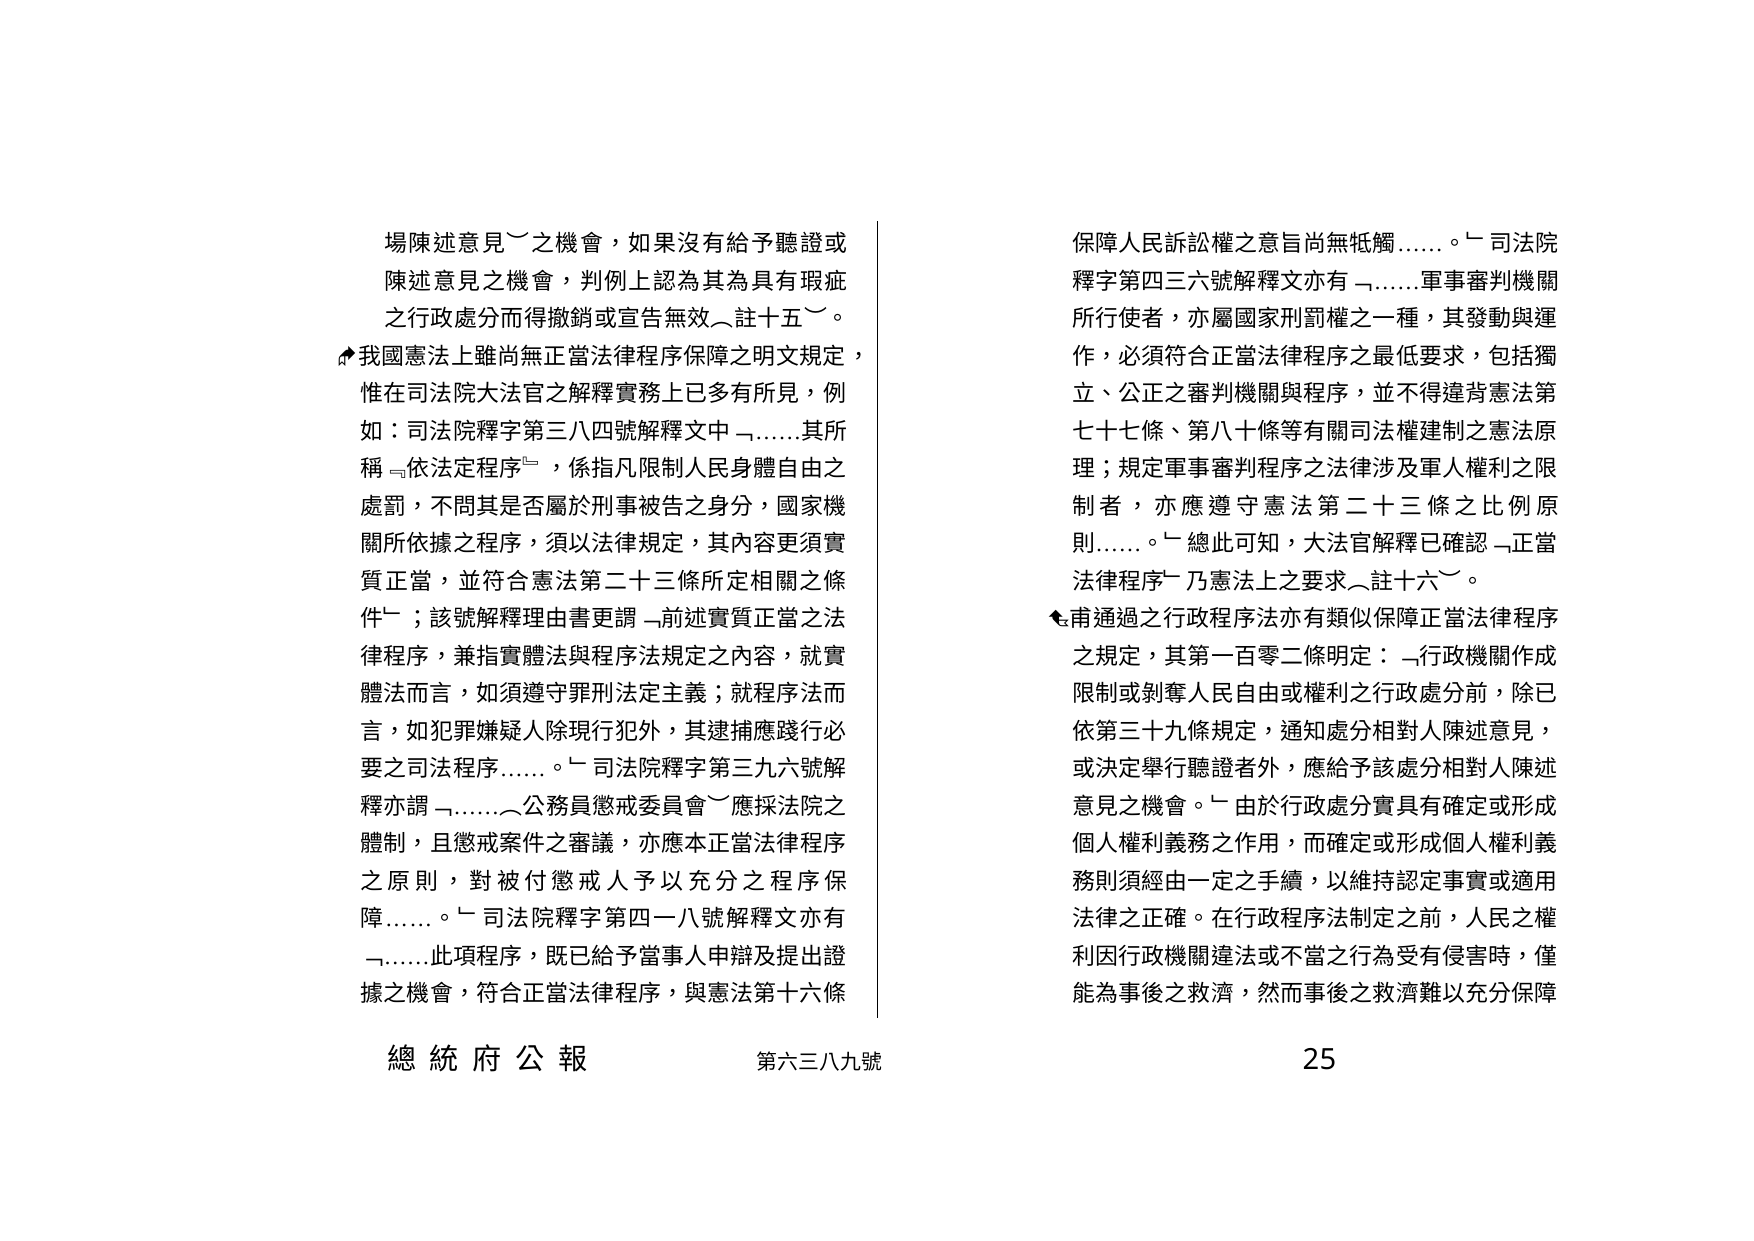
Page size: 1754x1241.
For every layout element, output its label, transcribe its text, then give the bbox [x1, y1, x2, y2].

text 我國憲法上雖尚無正當法律程序保障之明文規定，惟在司法院大法官之解釋實務上已多有所見，例如：司法院釋字第三八四號解釋文中﹁……其所稱﹃依法定程序﹄，係指凡限制人民身體自由之處罰，不問其是否屬於刑事被告之身分，國家機關所依據之程序，須以法律規定，其內容更須實質正當，並符合憲法第二十三條所定相關之條件﹂；該號解釋理由書更謂﹁前述實質正當之法律程序，兼指實體法與程序法規定之內容，就實體法而言，如須遵守罪刑法定主義；就程序法而言，如犯罪嫌疑人除現行犯外，其逮捕應踐行必要之司法程序……。﹂司法院釋字第三九六號解釋亦謂﹁……︵公務員懲戒委員會︶應採法院之體制，且懲戒案件之審議，亦應本正當法律程序之原則，對被付懲戒人予以充分之程序保障……。﹂司法院釋字第四一八號解釋文亦有﹁……此項程序，既已給予當事人申辯及提出證據之機會，符合正當法律程序，與憲法第十六條保障人民訴訟權之意旨尚無牴觸……。﹂司法院釋字第四三六號解釋文亦有﹁……軍事審判機關所行使者，亦屬國家刑罰權之一種，其發動與運作，必須符合正當法律程序之最低要求，包括獨立、公正之審判機關與程序，並不得違背憲法第七十七條、第八十條等有關司法權建制之憲法原理；規定軍事審判程序之法律涉及軍人權利之限制者，亦應遵守憲法第二十三條之比例原則……。﹂總此可知，大法官解釋已確認﹁正當法律程序﹂乃憲法上之要求︵註十六︶。 [337, 334, 847, 1009]
text 場陳述意見︶之機會，如果沒有給予聽證或陳述意見之機會，判例上認為其為具有瑕疵之行政處分而得撤銷或宣告無效︵註十五︶。 [384, 222, 847, 334]
text 甫通過之行政程序法亦有類似保障正當法律程序之規定，其第一百零二條明定：﹁行政機關作成限制或剝奪人民自由或權利之行政處分前，除已依第三十九條規定，通知處分相對人陳述意見，或決定舉行聽證者外，應給予該處分相對人陳述意見之機會。﹂由於行政處分實具有確定或形成個人權利義務之作用，而確定或形成個人權利義務則須經由一定之手續，以維持認定事實或適用法律之正確。在行政程序法制定之前，人民之權利因行政機關違法或不當之行為受有侵害時，僅能為事後之救濟，然而事後之救濟難以充分保障 [1048, 597, 1559, 1009]
text 我國憲法上雖尚無正當法律程序保障之明文規定，惟在司法院大法官之解釋實務上已多有所見，例如：司法院釋字第三八四號解釋文中﹁……其所稱﹃依法定程序﹄，係指凡限制人民身體自由之處罰，不問其是否屬於刑事被告之身分，國家機關所依據之程序，須以法律規定，其內容更須實質正當，並符合憲法第二十三條所定相關之條件﹂；該號解釋理由書更謂﹁前述實質正當之法律程序，兼指實體法與程序法規定之內容，就實體法而言，如須遵守罪刑法定主義；就程序法而言，如犯罪嫌疑人除現行犯外，其逮捕應踐行必要之司法程序……。﹂司法院釋字第三九六號解釋亦謂﹁……︵公務員懲戒委員會︶應採法院之體制，且懲戒案件之審議，亦應本正當法律程序之原則，對被付懲戒人予以充分之程序保障……。﹂司法院釋字第四一八號解釋文亦有﹁……此項程序，既已給予當事人申辯及提出證據之機會，符合正當法律程序，與憲法第十六條保障人民訴訟權之意旨尚無牴觸……。﹂司法院釋字第四三六號解釋文亦有﹁……軍事審判機關所行使者，亦屬國家刑罰權之一種，其發動與運作，必須符合正當法律程序之最低要求，包括獨立、公正之審判機關與程序，並不得違背憲法第七十七條、第八十條等有關司法權建制之憲法原理；規定軍事審判程序之法律涉及軍人權利之限制者，亦應遵守憲法第二十三條之比例原則……。﹂總此可知，大法官解釋已確認﹁正當法律程序﹂乃憲法上之要求︵註十六︶。 [1048, 222, 1559, 597]
